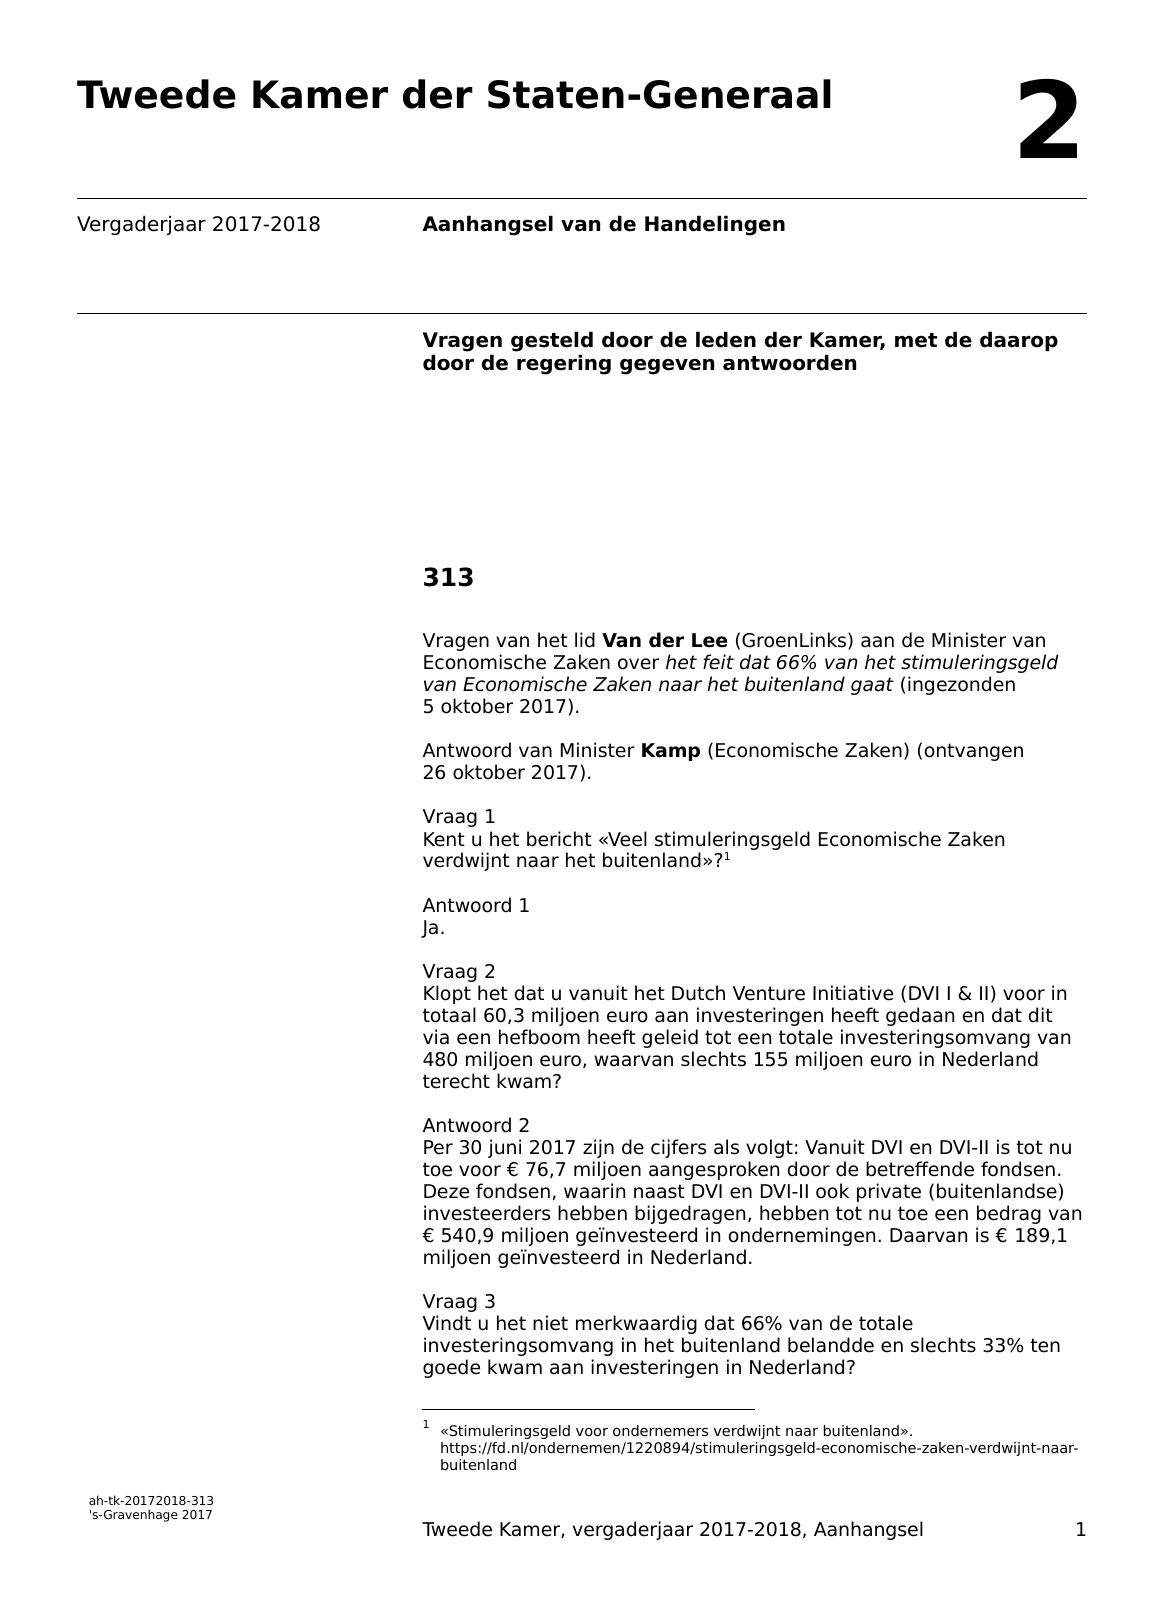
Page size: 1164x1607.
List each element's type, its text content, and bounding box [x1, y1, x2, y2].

text Vindt u het niet merkwaardig dat 66% van de totale investeringsomvang in het buitenland belandde en slechts 33% ten goede kwam aan investeringen in Nederland? [422, 1313, 1087, 1379]
text Klopt het dat u vanuit het Dutch Venture Initiative (DVI I & II) voor in totaal 60,3 miljoen euro aan investeringen heeft gedaan en dat dit via een hefboom heeft geleid tot een totale investeringsomvang van 480 miljoen euro, waarvan slechts 155 miljoen euro in Nederland terecht kwam? [422, 983, 1087, 1093]
table_cell [77, 314, 422, 375]
text Per 30 juni 2017 zijn de cijfers als volgt: Vanuit DVI en DVI-II is tot nu toe voor € 76,7 miljoen aangesproken door de betreffende fondsen. Deze fondsen, waarin naast DVI en DVI-II ook private (buitenlandse) investeerders hebben bijgedragen, hebben tot nu toe een bedrag van € 540,9 miljoen geïnvesteerd in ondernemingen. Daarvan is € 189,1 miljoen geïnvesteerd in Nederland. [422, 1137, 1087, 1269]
text Vraag 2 [422, 961, 1087, 983]
text Vraag 1 [422, 806, 1087, 828]
text Antwoord 1 [422, 894, 1087, 917]
text 's-Gravenhage 2017 [88, 1508, 323, 1522]
table_cell Aanhangsel van de Handelingen [422, 199, 1087, 313]
table_header Tweede Kamer der Staten-Generaal [77, 59, 886, 198]
text ah-tk-20172018-313 [88, 1494, 323, 1508]
text 313 [422, 563, 1087, 592]
table_cell Vragen gesteld door de leden der Kamer, met de daarop door de regering gegeven antwoorden [422, 314, 1087, 375]
text Antwoord 2 [422, 1115, 1087, 1137]
text Antwoord van Minister Kamp (Economische Zaken) (ontvangen 26 oktober 2017). [422, 740, 1087, 784]
text «Stimuleringsgeld voor ondernemers verdwijnt naar buitenland». https://fd.nl/ondernemen/1220894/stimuleringsgeld-economische-zaken-verdwijnt-naar-buitenland [422, 1418, 1087, 1474]
text Ja. [422, 917, 1087, 938]
table_header 2 [886, 59, 1087, 198]
table_cell Vergaderjaar 2017-2018 [77, 199, 422, 313]
text Vragen van het lid Van der Lee (GroenLinks) aan de Minister van Economische Zaken over het feit dat 66% van het stimuleringsgeld van Economische Zaken naar het buitenland gaat (ingezonden 5 oktober 2017). [422, 630, 1087, 718]
text Kent u het bericht «Veel stimuleringsgeld Economische Zaken verdwijnt naar het buitenland»? [422, 828, 1087, 872]
text Vraag 3 [422, 1291, 1087, 1313]
